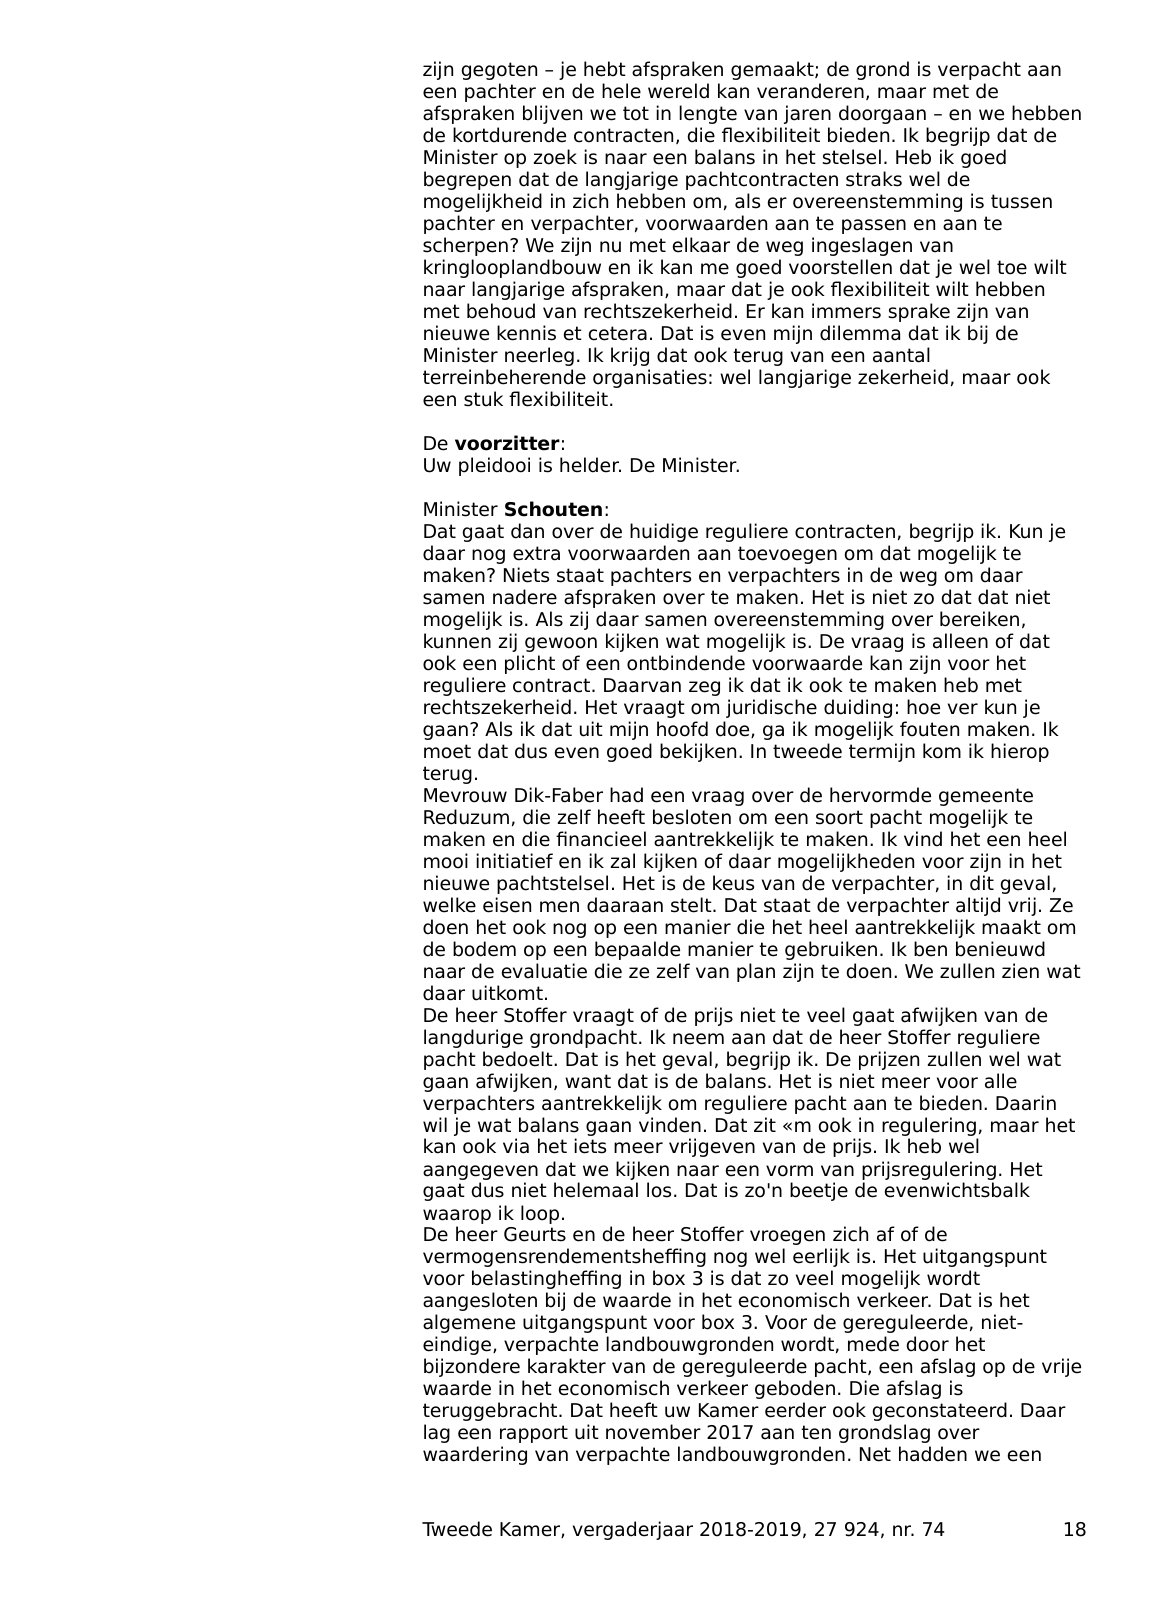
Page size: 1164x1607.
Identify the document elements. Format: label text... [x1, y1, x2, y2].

text Mevrouw Dik-Faber had een vraag over de hervormde gemeente Reduzum, die zelf heeft besloten om een soort pacht mogelijk te maken en die financieel aantrekkelijk te maken. Ik vind het een heel mooi initiatief en ik zal kijken of daar mogelijkheden voor zijn in het nieuwe pachtstelsel. Het is de keus van de verpachter, in dit geval, welke eisen men daaraan stelt. Dat staat de verpachter altijd vrij. Ze doen het ook nog op een manier die het heel aantrekkelijk maakt om de bodem op een bepaalde manier te gebruiken. Ik ben benieuwd naar de evaluatie die ze zelf van plan zijn te doen. We zullen zien wat daar uitkomt. [422, 785, 1087, 1004]
text Dat gaat dan over de huidige reguliere contracten, begrijp ik. Kun je daar nog extra voorwaarden aan toevoegen om dat mogelijk te maken? Niets staat pachters en verpachters in de weg om daar samen nadere afspraken over te maken. Het is niet zo dat dat niet mogelijk is. Als zij daar samen overeenstemming over bereiken, kunnen zij gewoon kijken wat mogelijk is. De vraag is alleen of dat ook een plicht of een ontbindende voorwaarde kan zijn voor het reguliere contract. Daarvan zeg ik dat ik ook te maken heb met rechtszekerheid. Het vraagt om juridische duiding: hoe ver kun je gaan? Als ik dat uit mijn hoofd doe, ga ik mogelijk fouten maken. Ik moet dat dus even goed bekijken. In tweede termijn kom ik hierop terug. [422, 521, 1087, 785]
text Minister Schouten: [422, 499, 1087, 521]
text De heer Stoffer vraagt of de prijs niet te veel gaat afwijken van de langdurige grondpacht. Ik neem aan dat de heer Stoffer reguliere pacht bedoelt. Dat is het geval, begrijp ik. De prijzen zullen wel wat gaan afwijken, want dat is de balans. Het is niet meer voor alle verpachters aantrekkelijk om reguliere pacht aan te bieden. Daarin wil je wat balans gaan vinden. Dat zit «m ook in regulering, maar het kan ook via het iets meer vrijgeven van de prijs. Ik heb wel aangegeven dat we kijken naar een vorm van prijsregulering. Het gaat dus niet helemaal los. Dat is zo'n beetje de evenwichtsbalk waarop ik loop. [422, 1004, 1087, 1224]
text De heer Geurts en de heer Stoffer vroegen zich af of de vermogensrendementsheffing nog wel eerlijk is. Het uitgangspunt voor belastingheffing in box 3 is dat zo veel mogelijk wordt aangesloten bij de waarde in het economisch verkeer. Dat is het algemene uitgangspunt voor box 3. Voor de gereguleerde, niet-eindige, verpachte landbouwgronden wordt, mede door het bijzondere karakter van de gereguleerde pacht, een afslag op de vrije waarde in het economisch verkeer geboden. Die afslag is teruggebracht. Dat heeft uw Kamer eerder ook geconstateerd. Daar lag een rapport uit november 2017 aan ten grondslag over waardering van verpachte landbouwgronden. Net hadden we een [422, 1224, 1087, 1466]
text De voorzitter: [422, 433, 1087, 455]
text zijn gegoten – je hebt afspraken gemaakt; de grond is verpacht aan een pachter en de hele wereld kan veranderen, maar met de afspraken blijven we tot in lengte van jaren doorgaan – en we hebben de kortdurende contracten, die flexibiliteit bieden. Ik begrijp dat de Minister op zoek is naar een balans in het stelsel. Heb ik goed begrepen dat de langjarige pachtcontracten straks wel de mogelijkheid in zich hebben om, als er overeenstemming is tussen pachter en verpachter, voorwaarden aan te passen en aan te scherpen? We zijn nu met elkaar de weg ingeslagen van kringlooplandbouw en ik kan me goed voorstellen dat je wel toe wilt naar langjarige afspraken, maar dat je ook flexibiliteit wilt hebben met behoud van rechtszekerheid. Er kan immers sprake zijn van nieuwe kennis et cetera. Dat is even mijn dilemma dat ik bij de Minister neerleg. Ik krijg dat ook terug van een aantal terreinbeherende organisaties: wel langjarige zekerheid, maar ook een stuk flexibiliteit. [422, 59, 1087, 411]
text Uw pleidooi is helder. De Minister. [422, 455, 1087, 477]
